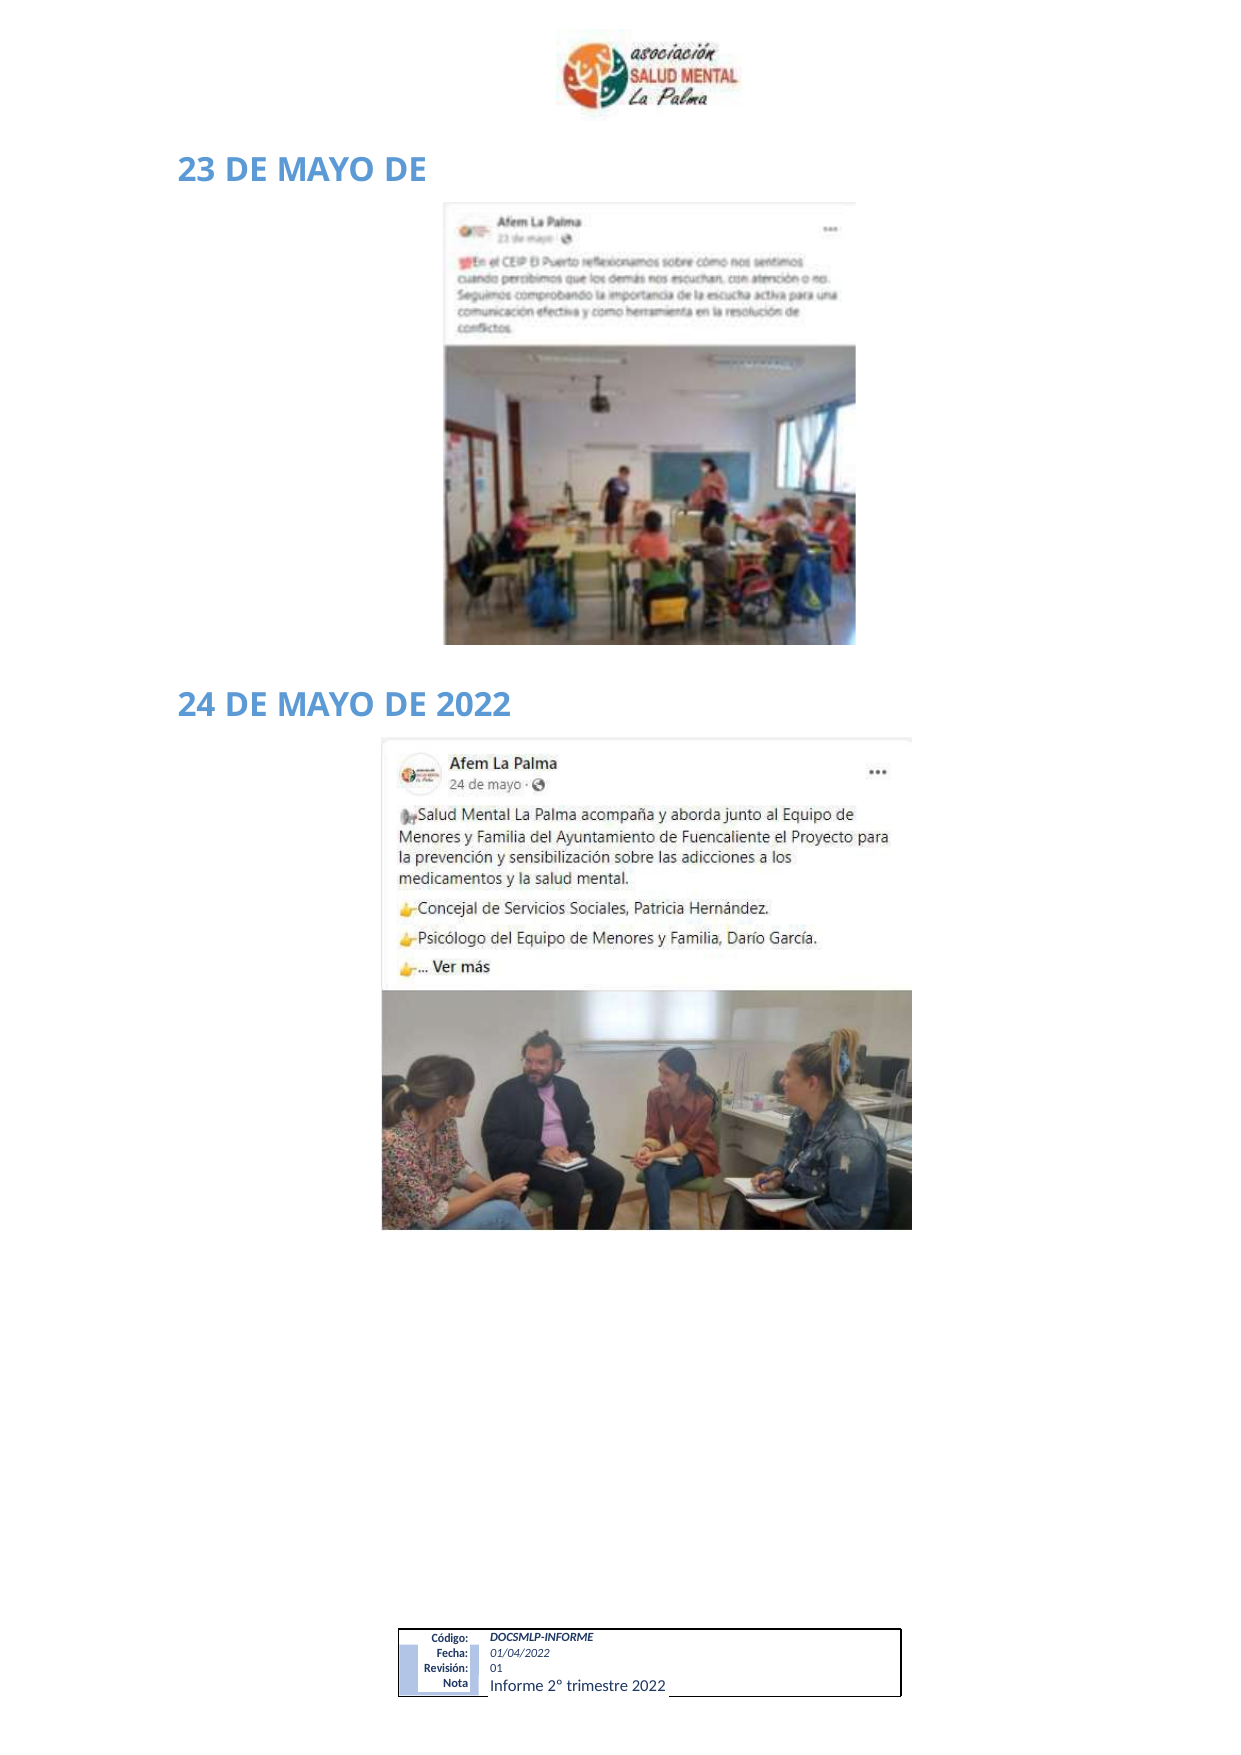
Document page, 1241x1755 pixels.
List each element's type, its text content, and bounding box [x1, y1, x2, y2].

text 24 DE MAYO DE 2022 [177, 681, 1066, 727]
